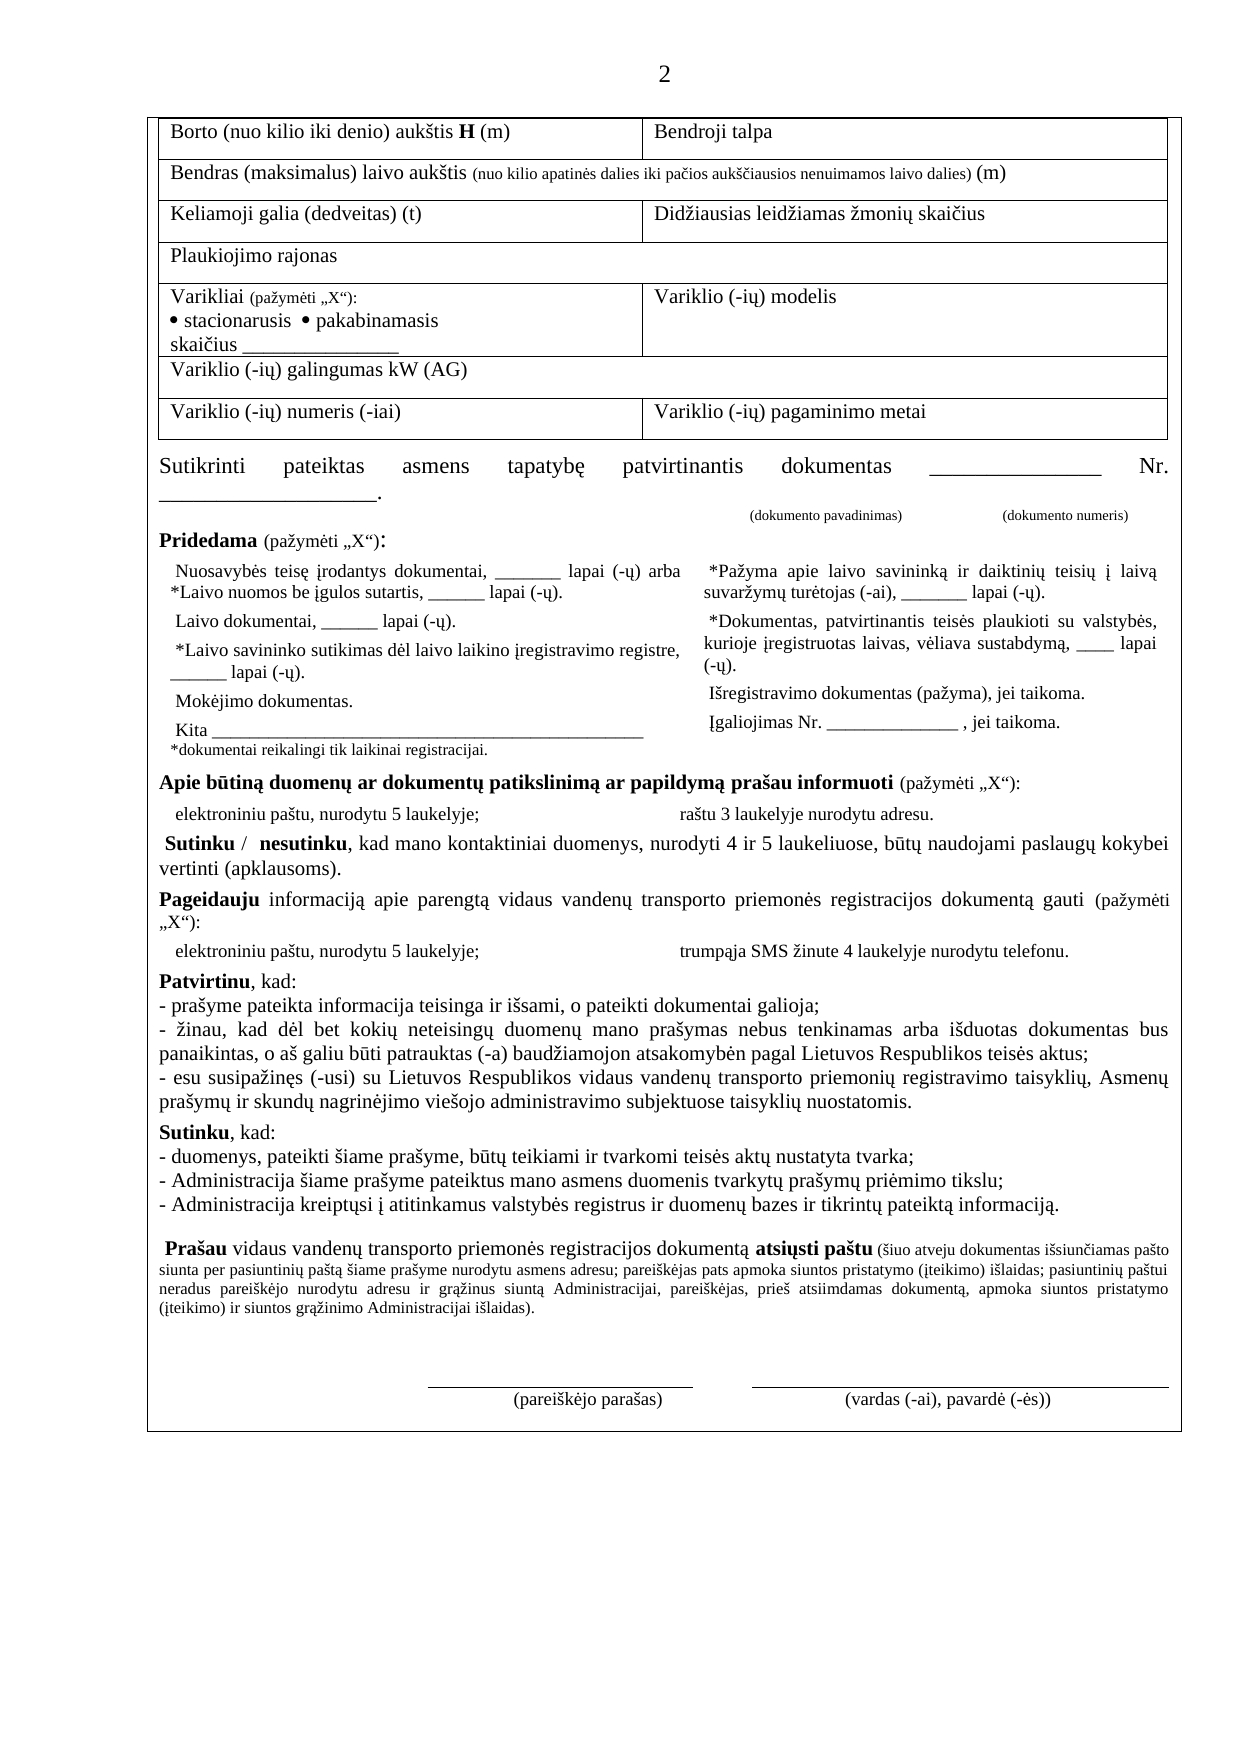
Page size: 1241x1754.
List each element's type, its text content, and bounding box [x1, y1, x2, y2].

table_cell Didžiausias leidžiamas žmonių skaičius [643, 201, 1167, 242]
table_header *Pažyma apie laivo savininką ir daiktinių teisių į laivą suvaržymų turėtojas (-ai), _______ lapai (-ų). *Dokumentas, patvirtinantis teisės plaukioti su valstybės, kurioje įregistruotas laivas, vėliava sustabdymą, ____ lapai (-ų). Išregistravimo dokumentas (pažyma), jei taikoma. Įgaliojimas Nr. ______________ , jei taikoma. [693, 560, 1169, 740]
table_header [693, 1360, 752, 1387]
table_cell Plaukiojimo rajonas [159, 243, 1167, 283]
table_header elektroniniu paštu, nurodytu 5 laukelyje; [159, 940, 663, 961]
table_cell Bendras (maksimalus) laivo aukštis (nuo kilio apatinės dalies iki pačios aukščiausios nenuimamos laivo dalies) (m) [159, 160, 1167, 200]
table_cell Keliamoji galia (dedveitas) (t) [159, 201, 642, 242]
table_cell Borto (nuo kilio iki denio) aukštis H (m) [159, 119, 642, 159]
table_header elektroniniu paštu, nurodytu 5 laukelyje; [159, 803, 663, 824]
table_cell Sutikrinti pateiktas asmens tapatybę patvirtinantis dokumentas _______________ Nr. ___________________. (dokumento pavadinimas) (dokumento numeris) Pridedama (pažymėti „X“): Apie būtiną duomenų ar dokumentų patikslinimą ar papildymą prašau informuoti (pažymėti „X“): Sutinku / nesutinku, kad mano kontaktiniai duomenys, nurodyti 4 ir 5 laukeliuose, būtų naudojami paslaugų kokybei vertinti (apklausoms). Pageidauju informaciją apie parengtą vidaus vandenų transporto priemonės registracijos dokumentą gauti (pažymėti „X“): Patvirtinu, kad: - prašyme pateikta informacija teisinga ir išsami, o pateikti dokumentai galioja; - žinau, kad dėl bet kokių neteisingų duomenų mano prašymas nebus tenkinamas arba išduotas dokumentas bus panaikintas, o aš galiu būti patrauktas (-a) baudžiamojon atsakomybėn pagal Lietuvos Respublikos teisės aktus; - esu susipažinęs (-usi) su Lietuvos Respublikos vidaus vandenų transporto priemonių registravimo taisyklių, Asmenų prašymų ir skundų nagrinėjimo viešojo administravimo subjektuose taisyklių nuostatomis. Sutinku, kad: - duomenys, pateikti šiame prašyme, būtų teikiami ir tvarkomi teisės aktų nustatyta tvarka; - Administracija šiame prašyme pateiktus mano asmens duomenis tvarkytų prašymų priėmimo tikslu; - Administracija kreiptųsi į atitinkamus valstybės registrus ir duomenų bazes ir tikrintų pateiktą informaciją. Prašau vidaus vandenų transporto priemonės registracijos dokumentą atsiųsti paštu (šiuo atveju dokumentas išsiunčiamas pašto siunta per pasiuntinių paštą šiame prašyme nurodytu asmens adresu; pareiškėjas pats apmoka siuntos pristatymo (įteikimo) išlaidas; pasiuntinių paštui neradus pareiškėjo nurodytu adresu ir grąžinus siuntą Administracijai, pareiškėjas, prieš atsiimdamas dokumentą, apmoka siuntos pristatymo (įteikimo) ir siuntos grąžinimo Administracijai išlaidas). (pareiškėjo parašas) (vardas (-ai), pavardė (-ės)) [148, 118, 1181, 1431]
table_cell Variklio (-ių) modelis [643, 284, 1167, 356]
table_cell Variklio (-ių) pagaminimo metai [643, 399, 1167, 439]
table_cell Variklio (-ių) numeris (-iai) [159, 399, 642, 439]
table_header [428, 1360, 693, 1387]
table_header [752, 1360, 1169, 1387]
table_cell Variklio (-ių) galingumas kW (AG) [159, 357, 1167, 398]
table_header trumpąja SMS žinute 4 laukelyje nurodytu telefonu. [663, 940, 1168, 961]
table_cell Bendroji talpa [643, 119, 1167, 159]
table_cell Varikliai (pažymėti „X“):  stacionarusis  pakabinamasis skaičius _______________ [159, 284, 642, 356]
table_header Nuosavybės teisę įrodantys dokumentai, _______ lapai (-ų) arba *Laivo nuomos be įgulos sutartis, ______ lapai (-ų). Laivo dokumentai, ______ lapai (-ų). *Laivo savininko sutikimas dėl laivo laikino įregistravimo registre, ______ lapai (-ų). Mokėjimo dokumentas. Kita ______________________________________________ [159, 560, 692, 740]
table_cell *dokumentai reikalingi tik laikinai registracijai. [159, 740, 1169, 759]
table_header raštu 3 laukelyje nurodytu adresu. [663, 803, 1168, 824]
